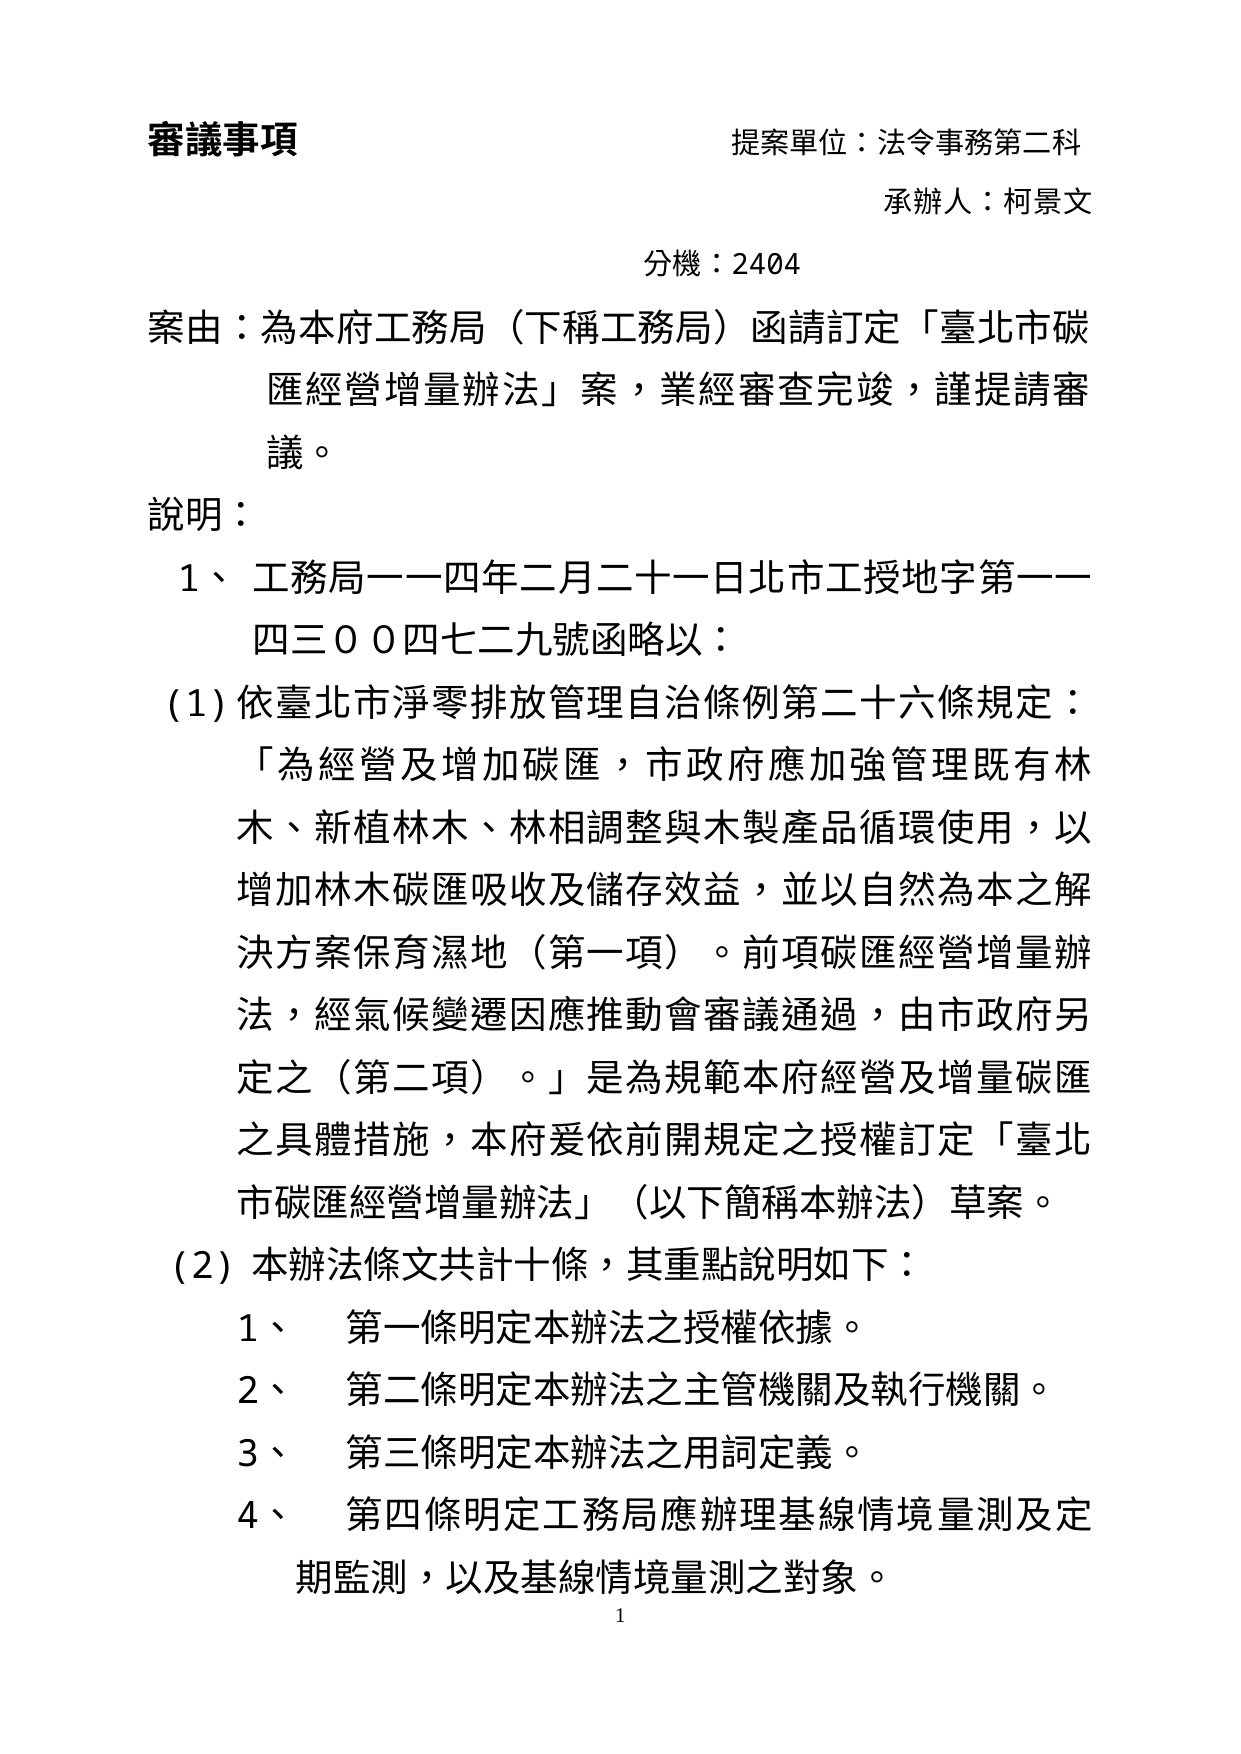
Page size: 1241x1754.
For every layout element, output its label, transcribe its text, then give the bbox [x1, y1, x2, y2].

list 第一條明定本辦法之授權依據。 [236, 1283, 1092, 1346]
list 第二條明定本辦法之主管機關及執行機關。 [236, 1346, 1092, 1408]
list 工務局一一四年二月二十一日北市工授地字第一一四三００四七二九號函略以： [177, 533, 1092, 658]
list 依臺北市淨零排放管理自治條例第二十六條規定：「為經營及增加碳匯，市政府應加強管理既有林木、新植林木、林相調整與木製產品循環使用，以增加林木碳匯吸收及儲存效益，並以自然為本之解決方案保育濕地（第一項）。前項碳匯經營增量辦法，經氣候變遷因應推動會審議通過，由市政府另定之（第二項）。」是為規範本府經營及增量碳匯之具體措施，本府爰依前開規定之授權訂定「臺北市碳匯經營增量辦法」（以下簡稱本辦法）草案。 [162, 658, 1092, 1221]
text 案由：為本府工務局（下稱工務局）函請訂定「臺北市碳匯經營增量辦法」案，業經審查完竣，謹提請審議。 [148, 283, 1092, 471]
list 第三條明定本辦法之用詞定義。 [236, 1408, 1092, 1471]
list 本辦法條文共計十條，其重點說明如下： [168, 1221, 1092, 1283]
text 說明： [148, 471, 1092, 533]
list 第四條明定工務局應辦理基線情境量測及定期監測，以及基線情境量測之對象。 [236, 1471, 1092, 1596]
text 承辦人：柯景文 分機：2404 [148, 158, 1092, 283]
text 審議事項 提案單位：法令事務第二科 [148, 96, 1092, 158]
